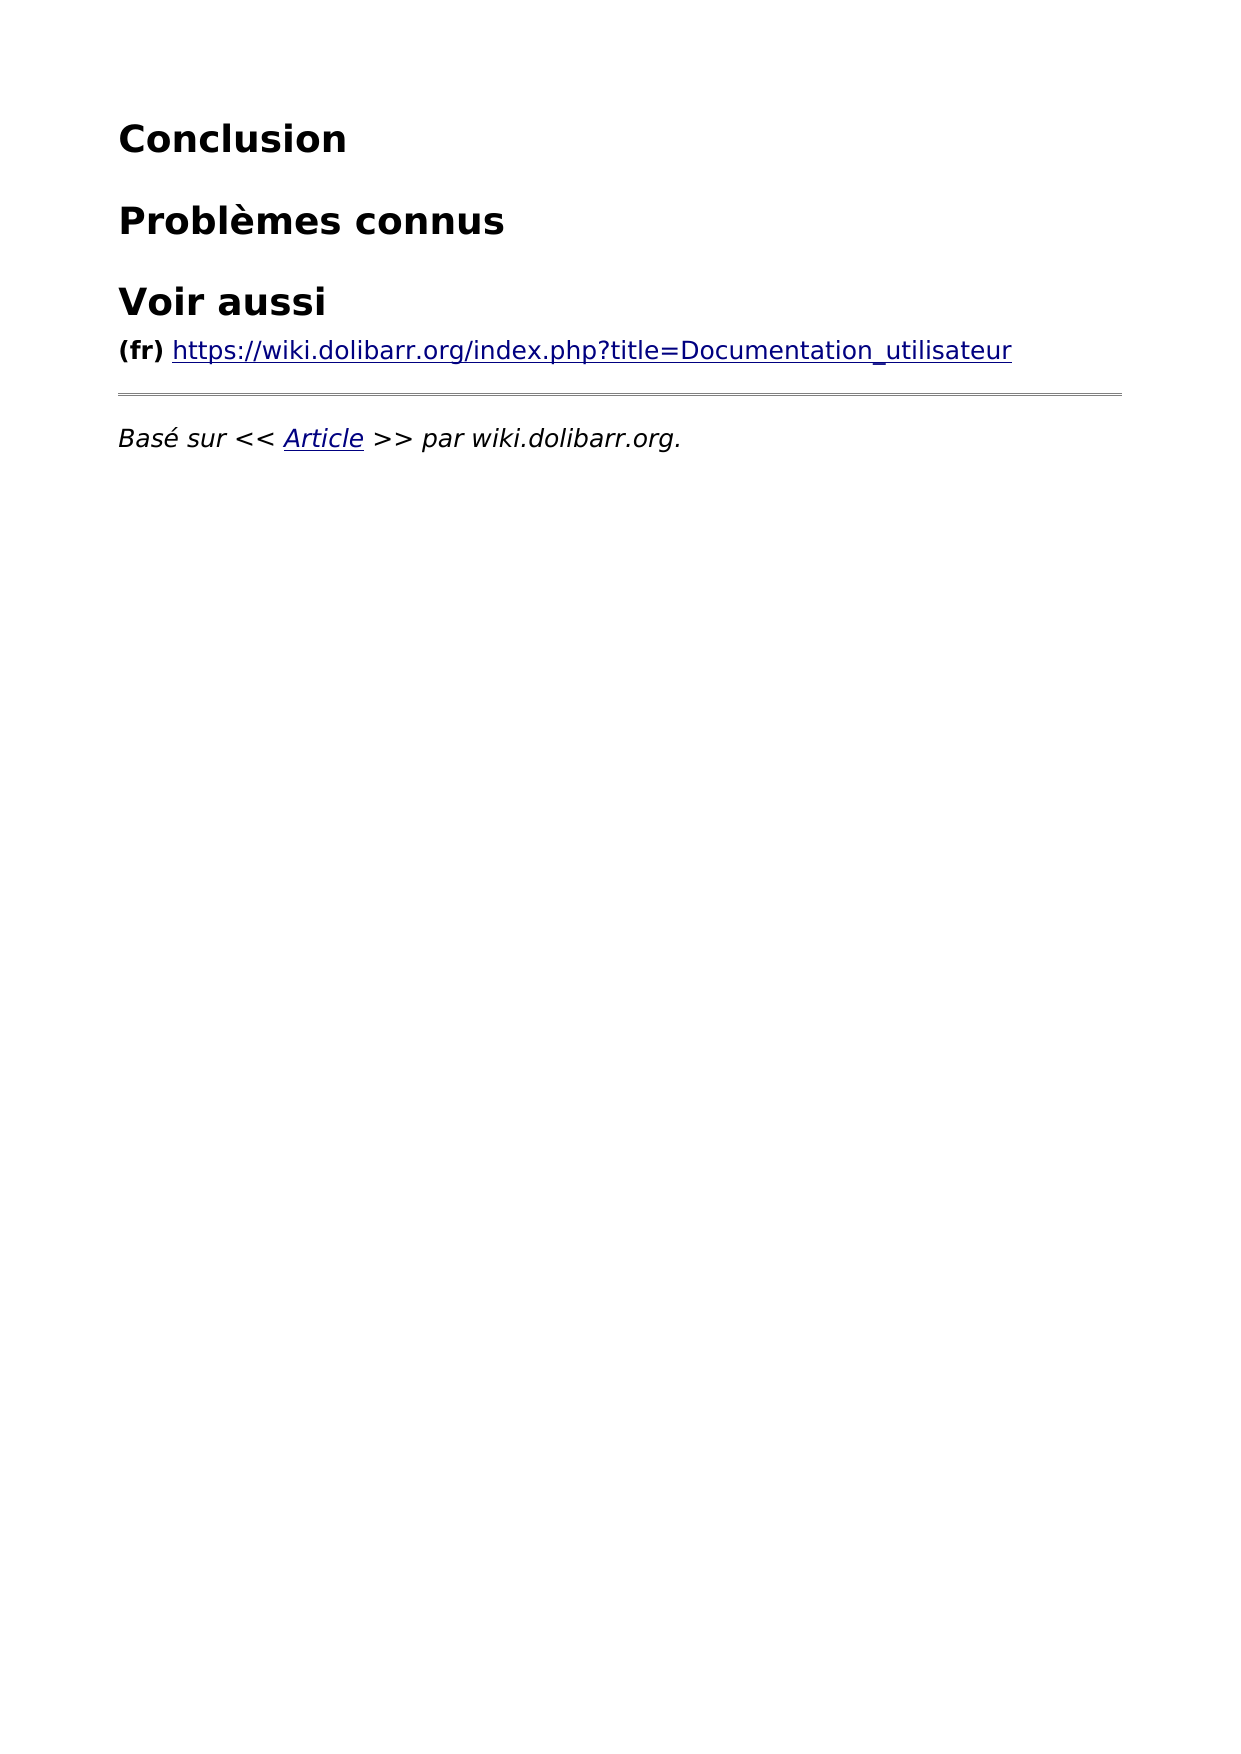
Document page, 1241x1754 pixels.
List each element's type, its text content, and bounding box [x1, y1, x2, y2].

subtitle Problèmes connus [118, 199, 1122, 243]
text Basé sur << Article >> par wiki.dolibarr.org. [118, 424, 1122, 454]
subtitle Voir aussi [118, 280, 1122, 324]
text (fr) https://wiki.dolibarr.org/index.php?title=Documentation_utilisateur [118, 337, 1122, 366]
subtitle Conclusion [118, 118, 1122, 162]
